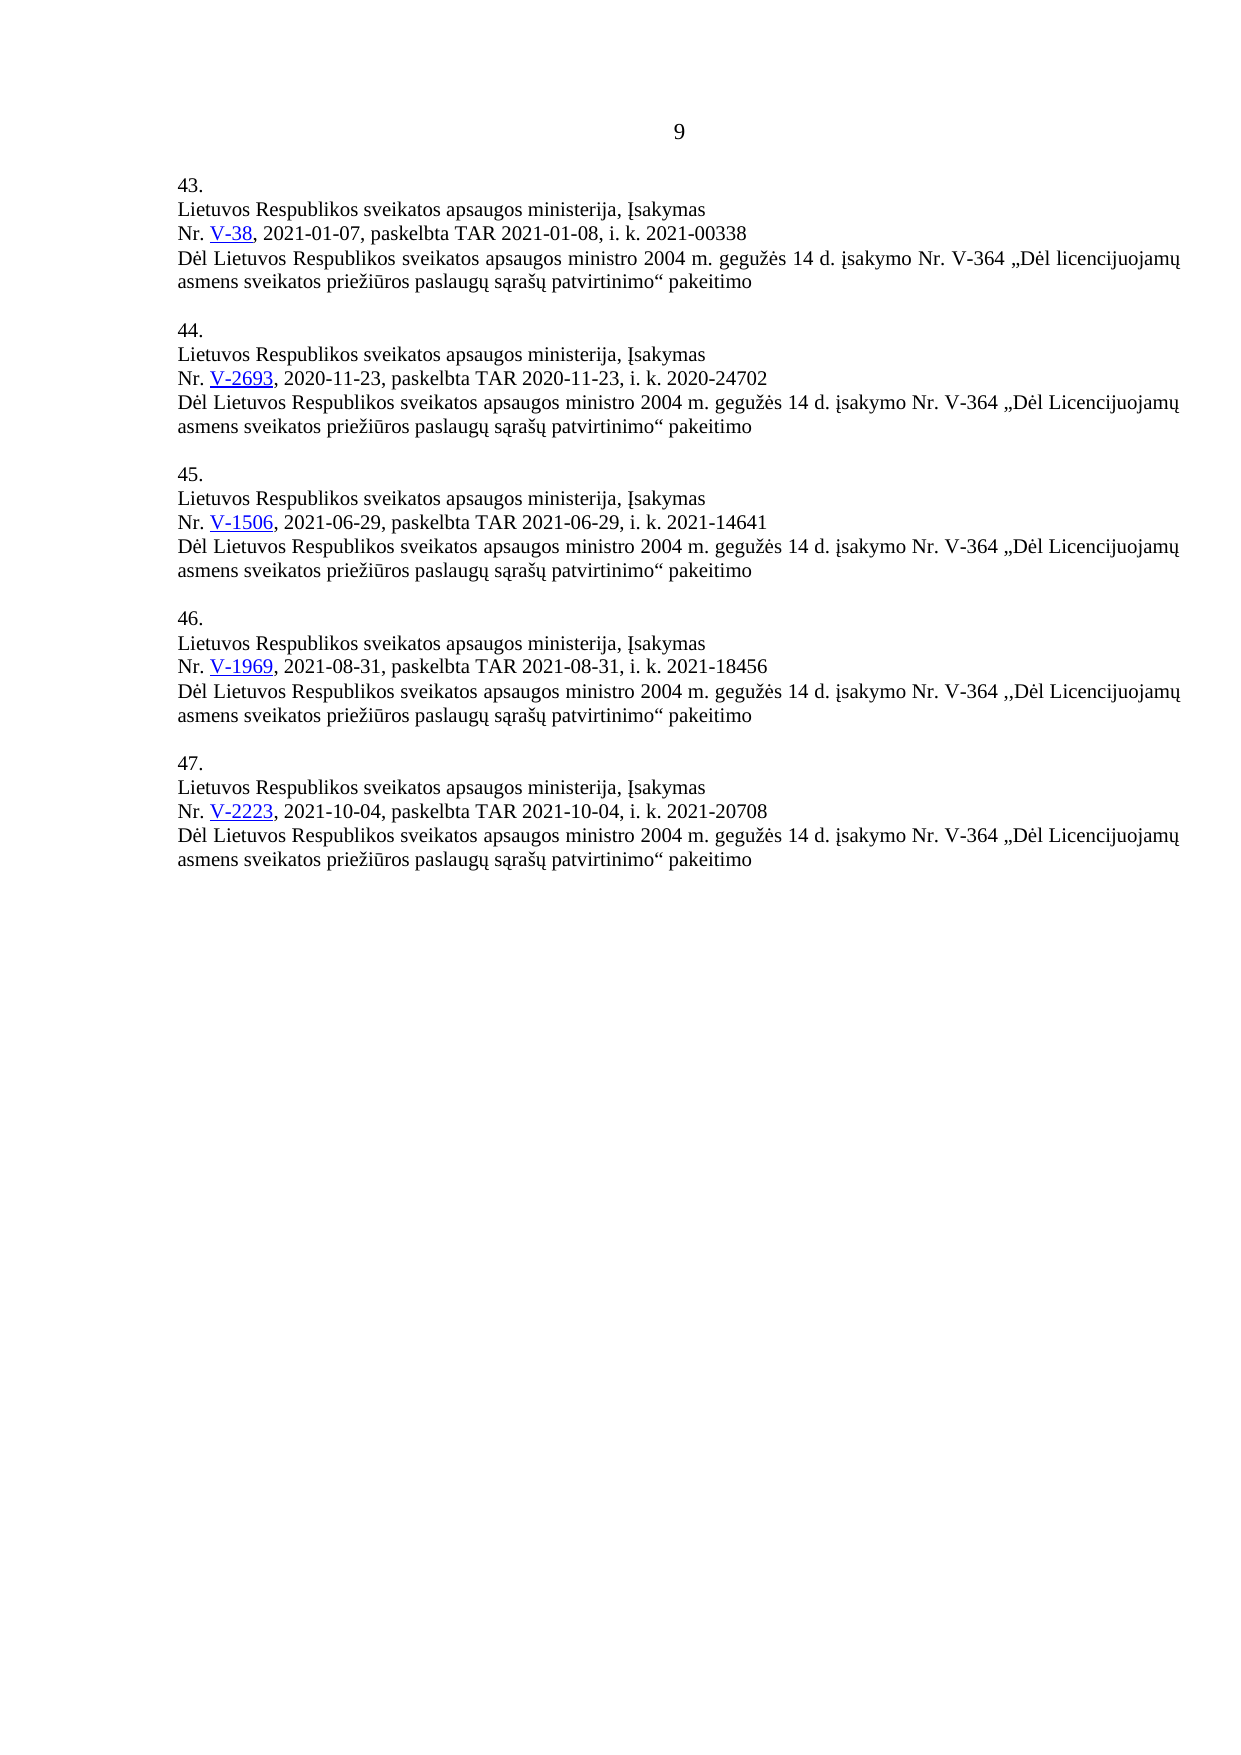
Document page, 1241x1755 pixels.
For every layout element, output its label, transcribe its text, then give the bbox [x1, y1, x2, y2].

text Nr. V-2693, 2020-11-23, paskelbta TAR 2020-11-23, i. k. 2020-24702 [177, 366, 1181, 390]
text Lietuvos Respublikos sveikatos apsaugos ministerija, Įsakymas [177, 775, 1181, 799]
text Dėl Lietuvos Respublikos sveikatos apsaugos ministro 2004 m. gegužės 14 d. įsakymo Nr. V-364 „Dėl licencijuojamų asmens sveikatos priežiūros paslaugų sąrašų patvirtinimo“ pakeitimo [177, 245, 1181, 293]
text Lietuvos Respublikos sveikatos apsaugos ministerija, Įsakymas [177, 197, 1181, 221]
text Dėl Lietuvos Respublikos sveikatos apsaugos ministro 2004 m. gegužės 14 d. įsakymo Nr. V-364 „Dėl Licencijuojamų asmens sveikatos priežiūros paslaugų sąrašų patvirtinimo“ pakeitimo [177, 823, 1181, 871]
text Nr. V-1969, 2021-08-31, paskelbta TAR 2021-08-31, i. k. 2021-18456 [177, 654, 1181, 678]
text Dėl Lietuvos Respublikos sveikatos apsaugos ministro 2004 m. gegužės 14 d. įsakymo Nr. V-364 „Dėl Licencijuojamų asmens sveikatos priežiūros paslaugų sąrašų patvirtinimo“ pakeitimo [177, 534, 1181, 582]
text Nr. V-38, 2021-01-07, paskelbta TAR 2021-01-08, i. k. 2021-00338 [177, 221, 1181, 245]
text 44. [177, 318, 1181, 342]
text Lietuvos Respublikos sveikatos apsaugos ministerija, Įsakymas [177, 342, 1181, 366]
text 45. [177, 462, 1181, 486]
text 46. [177, 606, 1181, 630]
text Lietuvos Respublikos sveikatos apsaugos ministerija, Įsakymas [177, 630, 1181, 654]
text Dėl Lietuvos Respublikos sveikatos apsaugos ministro 2004 m. gegužės 14 d. įsakymo Nr. V-364 „Dėl Licencijuojamų asmens sveikatos priežiūros paslaugų sąrašų patvirtinimo“ pakeitimo [177, 390, 1181, 438]
text Lietuvos Respublikos sveikatos apsaugos ministerija, Įsakymas [177, 486, 1181, 510]
text Nr. V-1506, 2021-06-29, paskelbta TAR 2021-06-29, i. k. 2021-14641 [177, 510, 1181, 534]
text 43. [177, 173, 1181, 197]
text 47. [177, 751, 1181, 775]
text Nr. V-2223, 2021-10-04, paskelbta TAR 2021-10-04, i. k. 2021-20708 [177, 799, 1181, 823]
text Dėl Lietuvos Respublikos sveikatos apsaugos ministro 2004 m. gegužės 14 d. įsakymo Nr. V-364 ,,Dėl Licencijuojamų asmens sveikatos priežiūros paslaugų sąrašų patvirtinimo“ pakeitimo [177, 678, 1181, 727]
